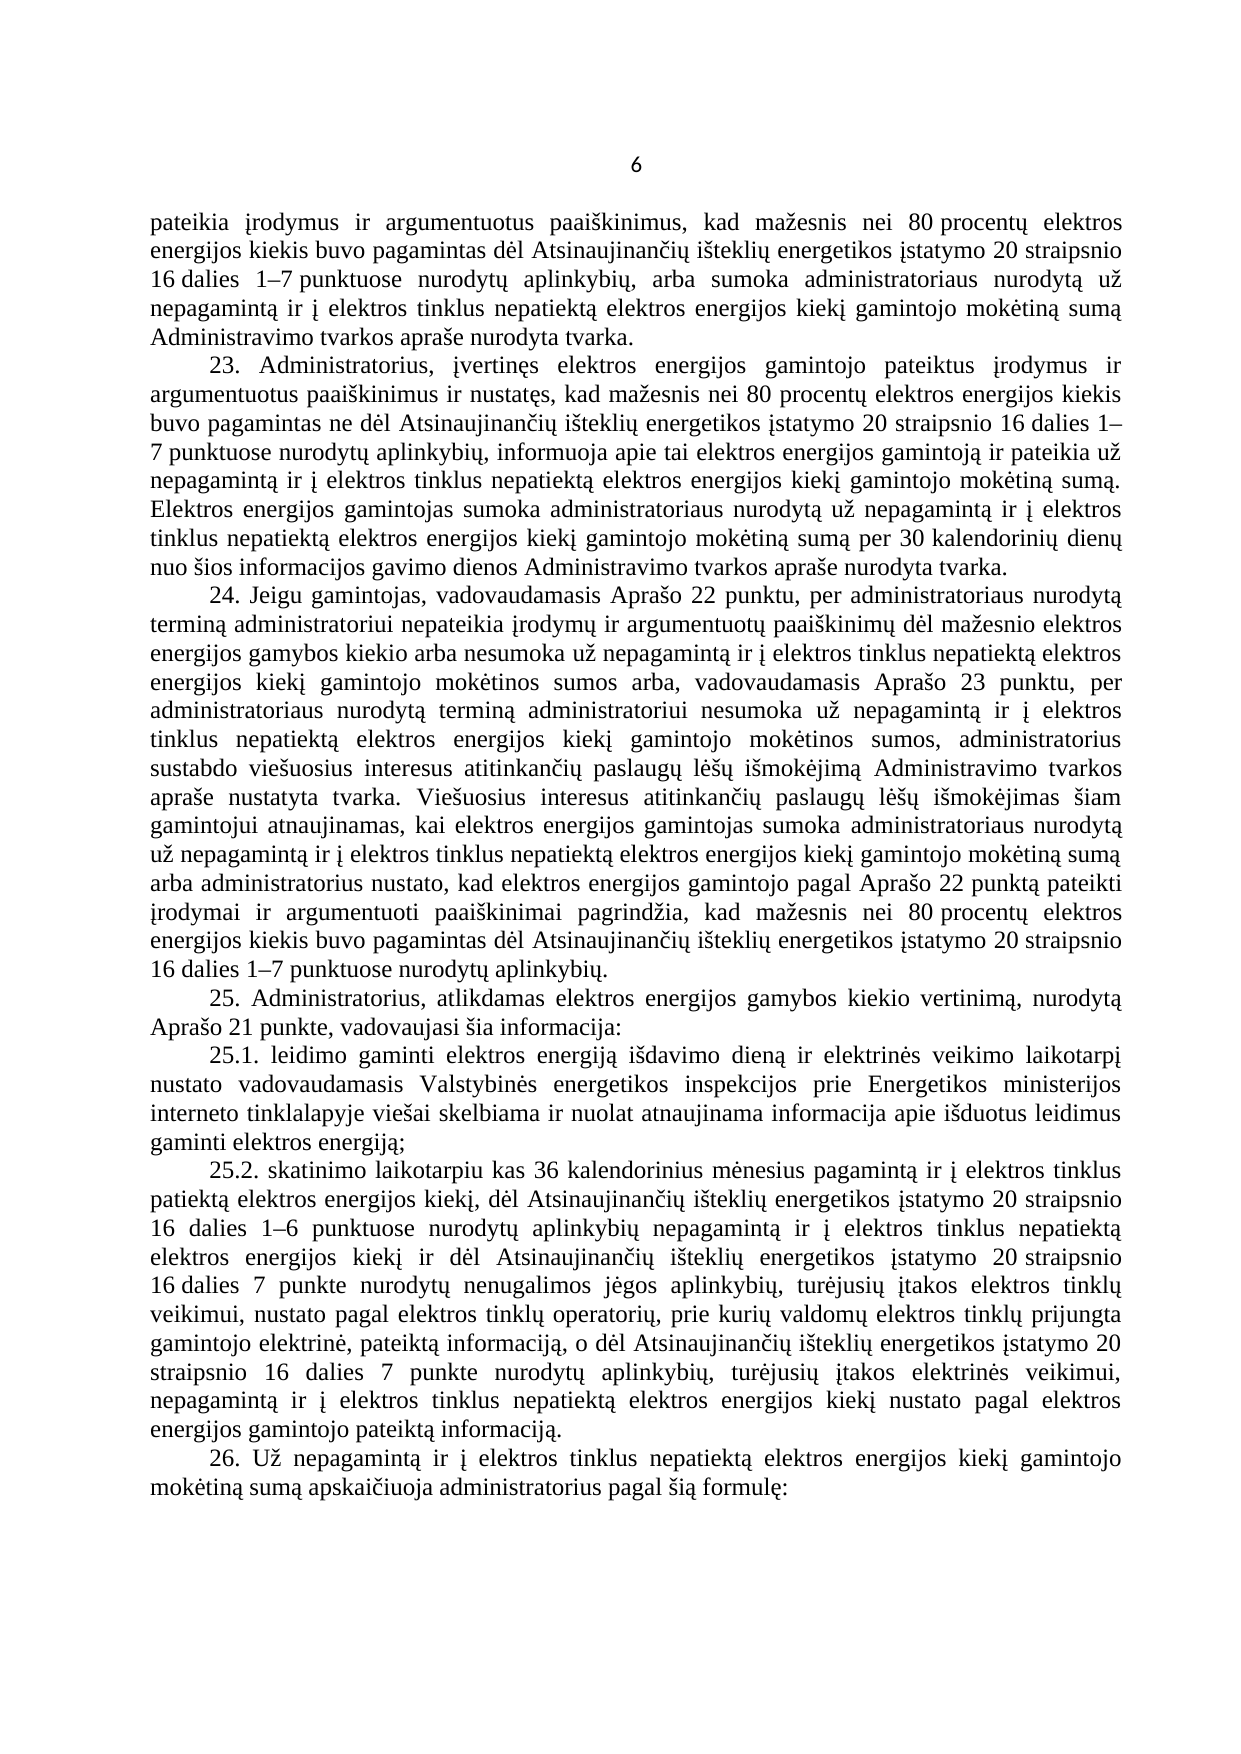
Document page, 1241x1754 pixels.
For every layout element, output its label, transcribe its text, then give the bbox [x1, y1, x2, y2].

text 25.2. skatinimo laikotarpiu kas 36 kalendorinius mėnesius pagamintą ir į elektros tinklus patiektą elektros energijos kiekį, dėl Atsinaujinančių išteklių energetikos įstatymo 20 straipsnio 16 dalies 1–6 punktuose nurodytų aplinkybių nepagamintą ir į elektros tinklus nepatiektą elektros energijos kiekį ir dėl Atsinaujinančių išteklių energetikos įstatymo 20 straipsnio 16 dalies 7 punkte nurodytų nenugalimos jėgos aplinkybių, turėjusių įtakos elektros tinklų veikimui, nustato pagal elektros tinklų operatorių, prie kurių valdomų elektros tinklų prijungta gamintojo elektrinė, pateiktą informaciją, o dėl Atsinaujinančių išteklių energetikos įstatymo 20 straipsnio 16 dalies 7 punkte nurodytų aplinkybių, turėjusių įtakos elektrinės veikimui, nepagamintą ir į elektros tinklus nepatiektą elektros energijos kiekį nustato pagal elektros energijos gamintojo pateiktą informaciją. [150, 1156, 1122, 1443]
text 24. Jeigu gamintojas, vadovaudamasis Aprašo 22 punktu, per administratoriaus nurodytą terminą administratoriui nepateikia įrodymų ir argumentuotų paaiškinimų dėl mažesnio elektros energijos gamybos kiekio arba nesumoka už nepagamintą ir į elektros tinklus nepatiektą elektros energijos kiekį gamintojo mokėtinos sumos arba, vadovaudamasis Aprašo 23 punktu, per administratoriaus nurodytą terminą administratoriui nesumoka už nepagamintą ir į elektros tinklus nepatiektą elektros energijos kiekį gamintojo mokėtinos sumos, administratorius sustabdo viešuosius interesus atitinkančių paslaugų lėšų išmokėjimą Administravimo tvarkos apraše nustatyta tvarka. Viešuosius interesus atitinkančių paslaugų lėšų išmokėjimas šiam gamintojui atnaujinamas, kai elektros energijos gamintojas sumoka administratoriaus nurodytą už nepagamintą ir į elektros tinklus nepatiektą elektros energijos kiekį gamintojo mokėtiną sumą arba administratorius nustato, kad elektros energijos gamintojo pagal Aprašo 22 punktą pateikti įrodymai ir argumentuoti paaiškinimai pagrindžia, kad mažesnis nei 80 procentų elektros energijos kiekis buvo pagamintas dėl Atsinaujinančių išteklių energetikos įstatymo 20 straipsnio 16 dalies 1–7 punktuose nurodytų aplinkybių. [150, 581, 1122, 983]
text 25. Administratorius, atlikdamas elektros energijos gamybos kiekio vertinimą, nurodytą Aprašo 21 punkte, vadovaujasi šia informacija: [150, 983, 1122, 1041]
text 23. Administratorius, įvertinęs elektros energijos gamintojo pateiktus įrodymus ir argumentuotus paaiškinimus ir nustatęs, kad mažesnis nei 80 procentų elektros energijos kiekis buvo pagamintas ne dėl Atsinaujinančių išteklių energetikos įstatymo 20 straipsnio 16 dalies 1–7 punktuose nurodytų aplinkybių, informuoja apie tai elektros energijos gamintoją ir pateikia už nepagamintą ir į elektros tinklus nepatiektą elektros energijos kiekį gamintojo mokėtiną sumą. Elektros energijos gamintojas sumoka administratoriaus nurodytą už nepagamintą ir į elektros tinklus nepatiektą elektros energijos kiekį gamintojo mokėtiną sumą per 30 kalendorinių dienų nuo šios informacijos gavimo dienos Administravimo tvarkos apraše nurodyta tvarka. [150, 351, 1122, 581]
text 25.1. leidimo gaminti elektros energiją išdavimo dieną ir elektrinės veikimo laikotarpį nustato vadovaudamasis Valstybinės energetikos inspekcijos prie Energetikos ministerijos interneto tinklalapyje viešai skelbiama ir nuolat atnaujinama informacija apie išduotus leidimus gaminti elektros energiją; [150, 1041, 1122, 1156]
text pateikia įrodymus ir argumentuotus paaiškinimus, kad mažesnis nei 80 procentų elektros energijos kiekis buvo pagamintas dėl Atsinaujinančių išteklių energetikos įstatymo 20 straipsnio 16 dalies 1–7 punktuose nurodytų aplinkybių, arba sumoka administratoriaus nurodytą už nepagamintą ir į elektros tinklus nepatiektą elektros energijos kiekį gamintojo mokėtiną sumą Administravimo tvarkos apraše nurodyta tvarka. [150, 207, 1122, 351]
text 26. Už nepagamintą ir į elektros tinklus nepatiektą elektros energijos kiekį gamintojo mokėtiną sumą apskaičiuoja administratorius pagal šią formulę: [150, 1443, 1122, 1501]
